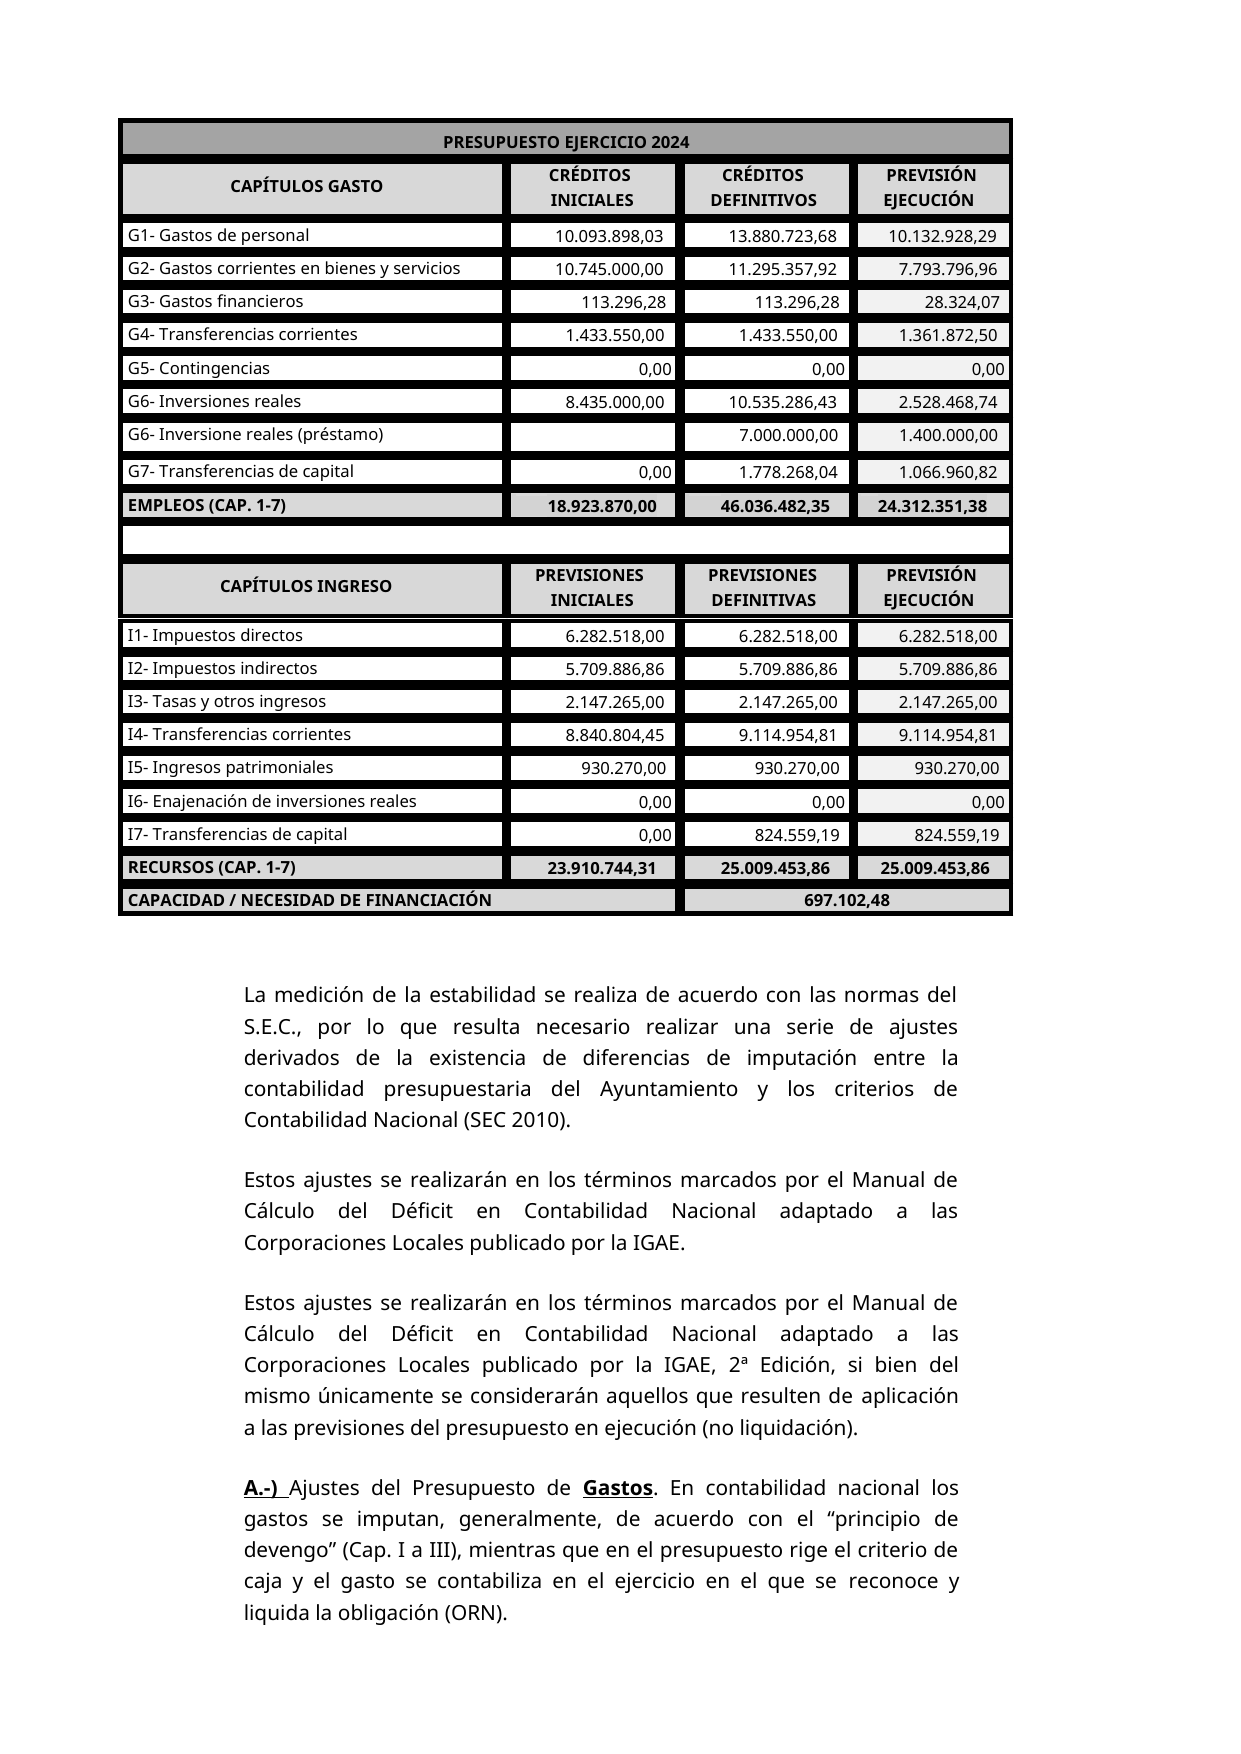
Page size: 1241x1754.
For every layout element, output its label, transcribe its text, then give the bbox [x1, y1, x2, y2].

table_cell 25.009.453,86 [858, 856, 1009, 879]
text Estos ajustes se realizarán en los términos marcados por el Manual de Cálculo del Déficit en Contabilidad Nacional adaptado a las Corporaciones Locales publicado por la IGAE. [243, 1165, 959, 1256]
table_cell PREVISIONES INICIALES [511, 564, 675, 614]
table_cell G6- Inversiones reales [123, 389, 502, 413]
table_cell 2.147.265,00 [858, 690, 1009, 713]
table_cell [123, 526, 1009, 554]
table_cell 8.435.000,00 [511, 389, 675, 413]
table_cell G3- Gastos financieros [123, 290, 502, 313]
table_cell 0,00 [858, 789, 1009, 813]
table_cell 1.066.960,82 [858, 460, 1009, 484]
table_cell 5.709.886,86 [858, 657, 1009, 680]
table_cell 930.270,00 [858, 756, 1009, 780]
table_cell PREVISIONES DEFINITIVAS [685, 564, 849, 614]
table_cell I1- Impuestos directos [123, 623, 502, 647]
table_cell 0,00 [685, 789, 849, 813]
table_cell 2.147.265,00 [511, 690, 675, 713]
table_cell 13.880.723,68 [685, 223, 849, 247]
table_cell I4- Transferencias corrientes [123, 723, 502, 746]
table_cell G1- Gastos de personal [123, 223, 502, 247]
table_cell 1.778.268,04 [685, 460, 849, 484]
table_cell 24.312.351,38 [858, 493, 1009, 517]
table_cell 6.282.518,00 [858, 623, 1009, 647]
table_cell CRÉDITOS DEFINITIVOS [685, 164, 849, 214]
table_cell PREVISIÓN EJECUCIÓN [858, 564, 1009, 614]
table_cell 1.433.550,00 [685, 323, 849, 347]
table_cell 930.270,00 [511, 756, 675, 780]
table_cell 824.559,19 [858, 822, 1009, 846]
table_cell I6- Enajenación de inversiones reales [123, 789, 502, 813]
table_cell CAPÍTULOS GASTO [123, 164, 502, 214]
text Estos ajustes se realizarán en los términos marcados por el Manual de Cálculo del Déficit en Contabilidad Nacional adaptado a las Corporaciones Locales publicado por la IGAE, 2ª Edición, si bien del mismo únicamente se considerarán aquellos que resulten de aplicación a las previsiones del presupuesto en ejecución (no liquidación). [243, 1288, 959, 1441]
table_cell 9.114.954,81 [858, 723, 1009, 746]
table_cell 1.361.872,50 [858, 323, 1009, 347]
table_cell 0,00 [858, 356, 1009, 380]
table_cell 0,00 [685, 356, 849, 380]
table_cell G7- Transferencias de capital [123, 460, 502, 484]
table_cell 824.559,19 [685, 822, 849, 846]
table_cell 23.910.744,31 [511, 856, 675, 879]
table_cell 8.840.804,45 [511, 723, 675, 746]
table_cell CAPACIDAD / NECESIDAD DE FINANCIACIÓN [123, 889, 675, 911]
table_cell 46.036.482,35 [685, 493, 849, 517]
table_cell 0,00 [511, 460, 675, 484]
table_cell 0,00 [511, 789, 675, 813]
table_cell RECURSOS (CAP. 1-7) [123, 856, 502, 879]
table_cell 18.923.870,00 [511, 493, 675, 517]
table_cell 7.793.796,96 [858, 257, 1009, 280]
table_cell 1.400.000,00 [858, 423, 1009, 451]
table_header PRESUPUESTO EJERCICIO 2024 [123, 123, 1009, 154]
table_cell 113.296,28 [511, 290, 675, 313]
table_cell G5- Contingencias [123, 356, 502, 380]
table_cell 0,00 [511, 822, 675, 846]
table_cell PREVISIÓN EJECUCIÓN [858, 164, 1009, 214]
text La medición de la estabilidad se realiza de acuerdo con las normas del S.E.C., por lo que resulta necesario realizar una serie de ajustes derivados de la existencia de diferencias de imputación entre la contabilidad presupuestaria del Ayuntamiento y los criterios de Contabilidad Nacional (SEC 2010). [243, 981, 959, 1134]
table_cell 10.535.286,43 [685, 389, 849, 413]
table_cell I7- Transferencias de capital [123, 822, 502, 846]
table_cell 6.282.518,00 [511, 623, 675, 647]
table_cell 11.295.357,92 [685, 257, 849, 280]
table_cell [511, 423, 675, 451]
table_cell G6- Inversione reales (préstamo) [123, 423, 502, 451]
table_cell I3- Tasas y otros ingresos [123, 690, 502, 713]
table_cell 5.709.886,86 [685, 657, 849, 680]
table_cell I5- Ingresos patrimoniales [123, 756, 502, 780]
table_cell 9.114.954,81 [685, 723, 849, 746]
table_cell 5.709.886,86 [511, 657, 675, 680]
table_cell G2- Gastos corrientes en bienes y servicios [123, 257, 502, 280]
table_cell 10.745.000,00 [511, 257, 675, 280]
table_cell 25.009.453,86 [685, 856, 849, 879]
table_cell CAPÍTULOS INGRESO [123, 564, 502, 614]
table_cell 28.324,07 [858, 290, 1009, 313]
table_cell 7.000.000,00 [685, 423, 849, 451]
table_cell 6.282.518,00 [685, 623, 849, 647]
table_cell 10.093.898,03 [511, 223, 675, 247]
table_cell 10.132.928,29 [858, 223, 1009, 247]
table_cell 1.433.550,00 [511, 323, 675, 347]
text A.-) Ajustes del Presupuesto de Gastos. En contabilidad nacional los gastos se imputan, generalmente, de acuerdo con el “principio de devengo” (Cap. I a III), mientras que en el presupuesto rige el criterio de caja y el gasto se contabiliza en el ejercicio en el que se reconoce y liquida la obligación (ORN). [243, 1473, 959, 1626]
table_cell 2.528.468,74 [858, 389, 1009, 413]
table_cell G4- Transferencias corrientes [123, 323, 502, 347]
table_cell I2- Impuestos indirectos [123, 657, 502, 680]
table_cell 930.270,00 [685, 756, 849, 780]
table_cell 113.296,28 [685, 290, 849, 313]
table_cell 697.102,48 [685, 889, 1009, 911]
table_cell EMPLEOS (CAP. 1-7) [123, 493, 502, 517]
table_cell 2.147.265,00 [685, 690, 849, 713]
table_cell CRÉDITOS INICIALES [511, 164, 675, 214]
table_cell 0,00 [511, 356, 675, 380]
